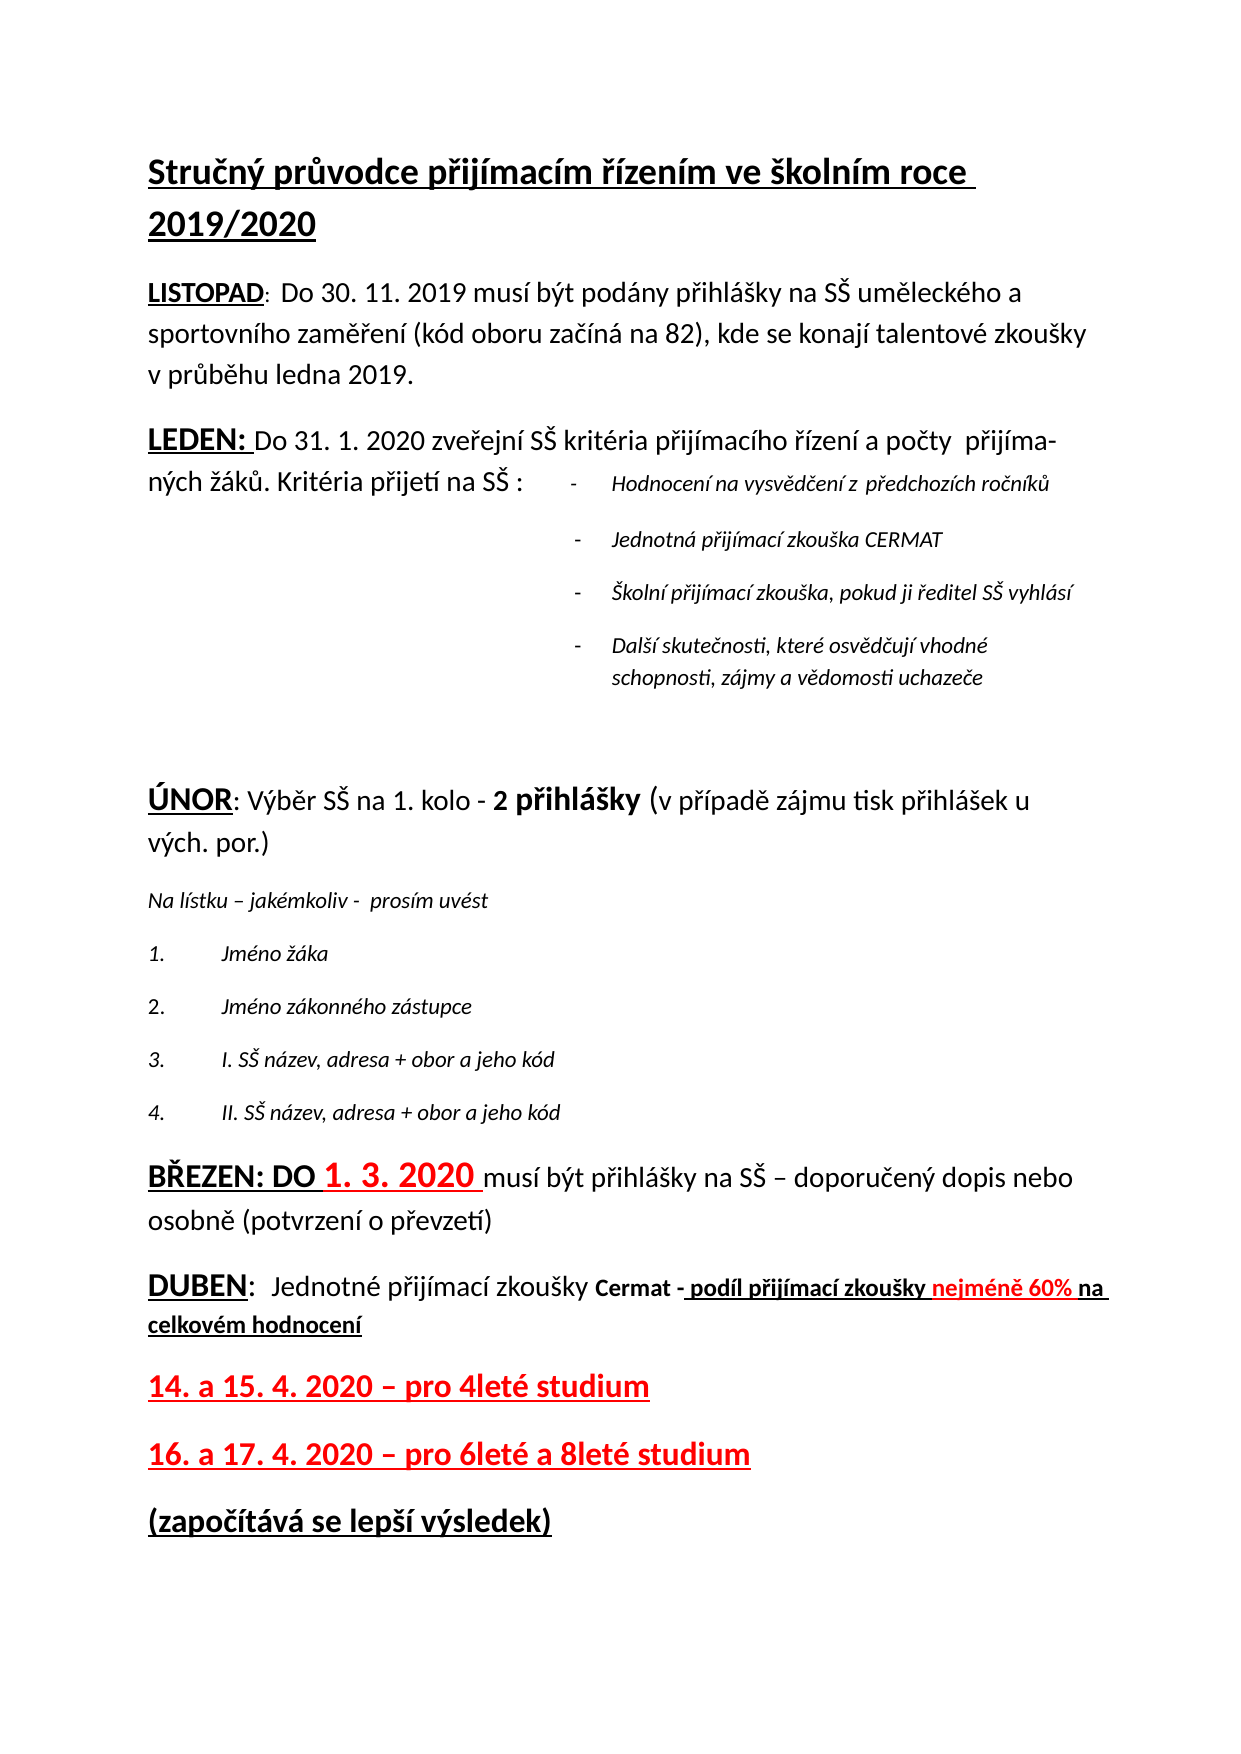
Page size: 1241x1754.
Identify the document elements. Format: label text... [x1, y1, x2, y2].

text DUBEN: Jednotné přijímací zkoušky Cermat - podíl přijímací zkoušky nejméně 60% na celkovém hodnocení [148, 1264, 1137, 1340]
text Stručný průvodce přijímacím řízením ve školním roce 2019/2020 [148, 148, 1092, 246]
list Další skutečnosti, které osvědčují vhodné schopnosti, zájmy a vědomosti uchazeče [574, 631, 1092, 692]
text ÚNOR: Výběr SŠ na 1. kolo - 2 přihlášky (v případě zájmu tisk přihlášek u vých. por.) [148, 778, 1092, 860]
list Školní přijímací zkouška, pokud ji ředitel SŠ vyhlásí [574, 578, 1092, 606]
text LEDEN: Do 31. 1. 2020 zveřejní SŠ kritéria přijímacího řízení a počty přijíma- ných žáků. Kritéria přijetí na SŠ : - Hodnocení na vysvědčení z předchozích ročníků [148, 417, 1092, 499]
text BŘEZEN: DO 1. 3. 2020 musí být přihlášky na SŠ – doporučený dopis nebo osobně (potvrzení o převzetí) [148, 1151, 1137, 1238]
text (započítává se lepší výsledek) [148, 1500, 1137, 1541]
text 16. a 17. 4. 2020 – pro 6leté a 8leté studium [148, 1433, 1137, 1473]
list Jméno žáka [148, 939, 1137, 967]
text Na lístku – jakémkoliv - prosím uvést [148, 886, 1137, 914]
list II. SŠ název, adresa + obor a jeho kód [148, 1098, 1137, 1126]
list Jednotná přijímací zkouška CERMAT [574, 525, 1092, 553]
list I. SŠ název, adresa + obor a jeho kód [148, 1045, 1137, 1073]
text 14. a 15. 4. 2020 – pro 4leté studium [148, 1365, 1137, 1406]
text LISTOPAD: Do 30. 11. 2019 musí být podány přihlášky na SŠ uměleckého a sportovního zaměření (kód oboru začíná na 82), kde se konají talentové zkoušky v průběhu ledna 2019. [148, 274, 1092, 391]
list Jméno zákonného zástupce [148, 992, 1137, 1020]
